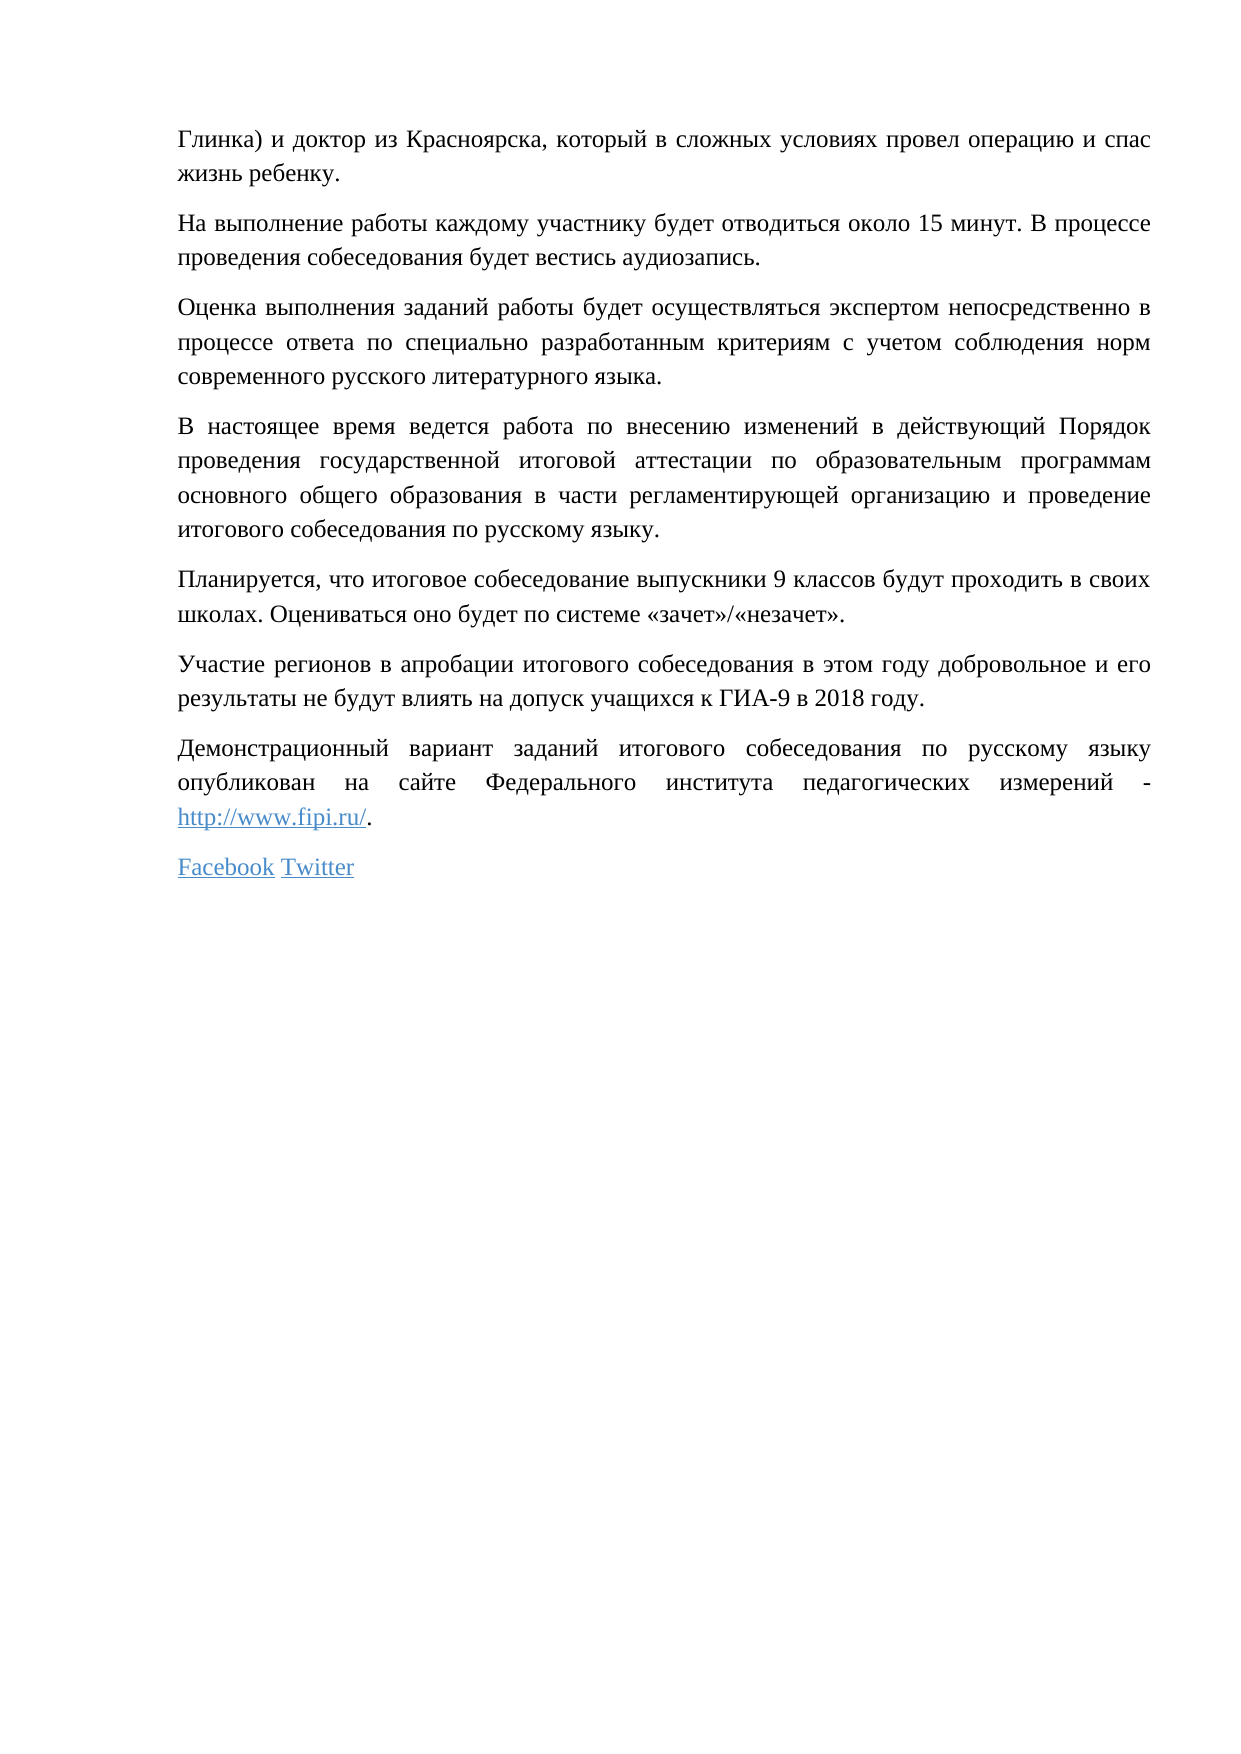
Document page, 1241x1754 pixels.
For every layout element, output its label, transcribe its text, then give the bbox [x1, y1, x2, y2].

text Участие регионов в апробации итогового собеседования в этом году добровольное и его результаты не будут влиять на допуск учащихся к ГИА-9 в 2018 году. [177, 643, 1152, 712]
text В настоящее время ведется работа по внесению изменений в действующий Порядок проведения государственной итоговой аттестации по образовательным программам основного общего образования в части регламентирующей организацию и проведение итогового собеседования по русскому языку. [177, 406, 1152, 543]
text На выполнение работы каждому участнику будет отводиться около 15 минут. В процессе проведения собеседования будет вестись аудиозапись. [177, 202, 1152, 271]
text Демонстрационный вариант заданий итогового собеседования по русскому языку опубликован на сайте Федерального института педагогических измерений - http://www.fipi.ru/. [177, 727, 1152, 831]
text Оценка выполнения заданий работы будет осуществляться экспертом непосредственно в процессе ответа по специально разработанным критериям с учетом соблюдения норм современного русского литературного языка. [177, 287, 1152, 390]
text Планируется, что итоговое собеседование выпускники 9 классов будут проходить в своих школах. Оцениваться оно будет по системе «зачет»/«незачет». [177, 559, 1152, 627]
text Facebook Twitter [177, 846, 1152, 881]
text Глинка) и доктор из Красноярска, который в сложных условиях провел операцию и спас жизнь ребенку. [177, 118, 1152, 187]
